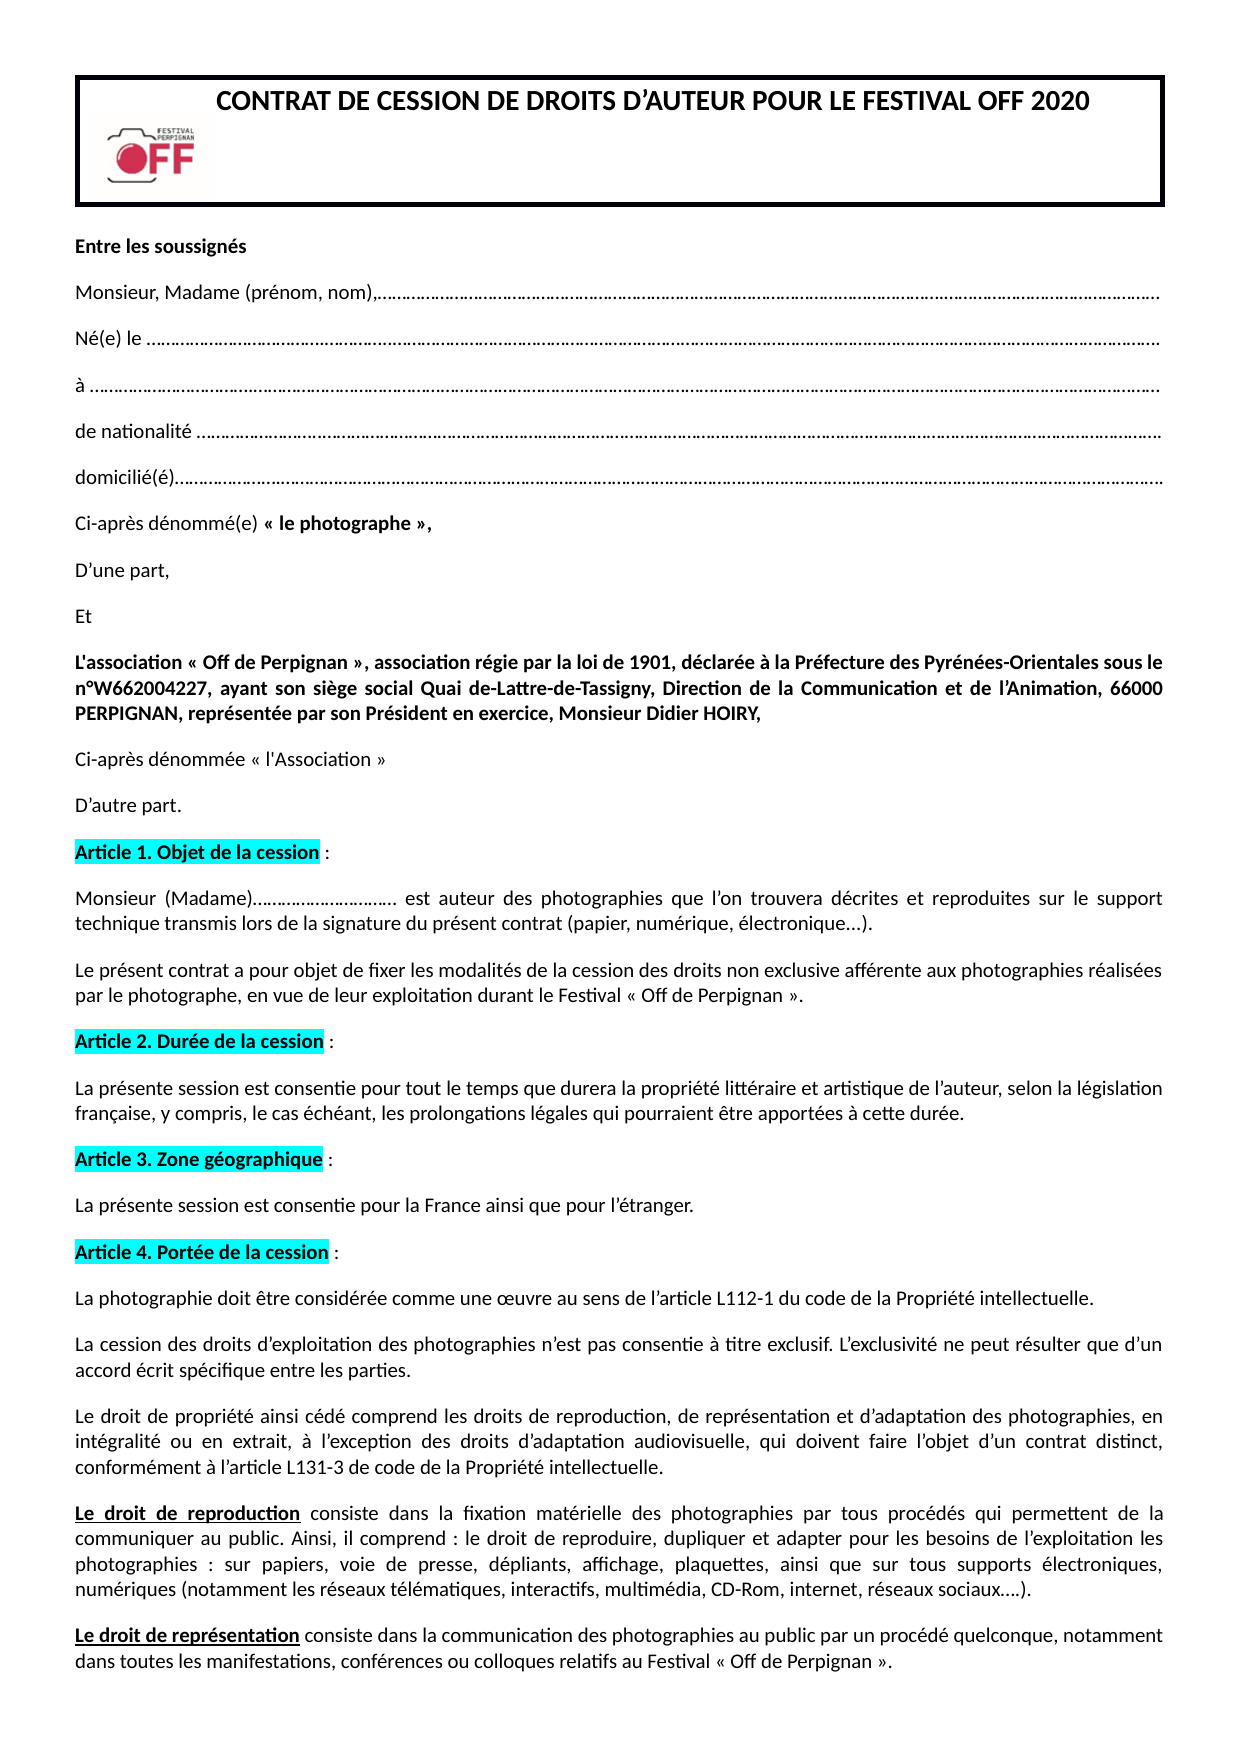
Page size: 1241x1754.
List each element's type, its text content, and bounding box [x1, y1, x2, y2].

text à …………………………….……………………………………………………………………………………………………………………………………………………………………… [75, 372, 1165, 397]
text Monsieur (Madame)………………………… est auteur des photographies que l’on trouvera décrites et reproduites sur le support technique transmis lors de la signature du présent contrat (papier, numérique, électronique...). [75, 885, 1165, 936]
text D’autre part. [75, 793, 1165, 818]
text La présente session est consentie pour tout le temps que durera la propriété littéraire et artistique de l’auteur, selon la législation française, y compris, le cas échéant, les prolongations légales qui pourraient être apportées à cette durée. [75, 1075, 1165, 1126]
text Article 1. Objet de la cession : [75, 839, 1165, 864]
text de nationalité ……………………..…………………………………………………………………………………………………………………………………………………………. [75, 418, 1165, 443]
text CONTRAT DE CESSION DE DROITS D’AUTEUR POUR LE FESTIVAL OFF 2020 [80, 80, 1160, 202]
text Article 4. Portée de la cession : [75, 1239, 1165, 1264]
text Ci-après dénommée « l'Association » [75, 746, 1165, 772]
text La présente session est consentie pour la France ainsi que pour l’étranger. [75, 1193, 1165, 1218]
text Article 2. Durée de la cession : [75, 1028, 1165, 1054]
text Le présent contrat a pour objet de fixer les modalités de la cession des droits non exclusive afférente aux photographies réalisées par le photographe, en vue de leur exploitation durant le Festival « Off de Perpignan ». [75, 957, 1165, 1008]
text L'association « Off de Perpignan », association régie par la loi de 1901, déclarée à la Préfecture des Pyrénées-Orientales sous le n°W662004227, ayant son siège social Quai de-Lattre-de-Tassigny, Direction de la Communication et de l’Animation, 66000 PERPIGNAN, représentée par son Président en exercice, Monsieur Didier HOIRY, [75, 649, 1165, 726]
text La cession des droits d’exploitation des photographies n’est pas consentie à titre exclusif. L’exclusivité ne peut résulter que d’un accord écrit spécifique entre les parties. [75, 1331, 1165, 1382]
text La photographie doit être considérée comme une œuvre au sens de l’article L112-1 du code de la Propriété intellectuelle. [75, 1285, 1165, 1311]
text Et [75, 603, 1165, 628]
text Article 3. Zone géographique : [75, 1146, 1165, 1172]
text D’une part, [75, 557, 1165, 582]
text Ci-après dénommé(e) « le photographe », [75, 511, 1165, 536]
text Né(e) le ……………………………….…………..……………………………………………………………………………………………………………………………………………. [75, 326, 1165, 351]
text Le droit de reproduction consiste dans la fixation matérielle des photographies par tous procédés qui permettent de la communiquer au public. Ainsi, il comprend : le droit de reproduire, dupliquer et adapter pour les besoins de l’exploitation les photographies : sur papiers, voie de presse, dépliants, affichage, plaquettes, ainsi que sur tous supports électroniques, numériques (notamment les réseaux télématiques, interactifs, multimédia, CD-Rom, internet, réseaux sociaux….). [75, 1500, 1165, 1602]
text Entre les soussignés [75, 233, 1165, 258]
text Le droit de propriété ainsi cédé comprend les droits de reproduction, de représentation et d’adaptation des photographies, en intégralité ou en extrait, à l’exception des droits d’adaptation audiovisuelle, qui doivent faire l’objet d’un contrat distinct, conformément à l’article L131-3 de code de la Propriété intellectuelle. [75, 1403, 1165, 1479]
text Monsieur, Madame (prénom, nom),……………………………………………………………………………………………………….……………………………………… [75, 279, 1165, 305]
text Le droit de représentation consiste dans la communication des photographies au public par un procédé quelconque, notamment dans toutes les manifestations, conférences ou colloques relatifs au Festival « Off de Perpignan ». [75, 1623, 1165, 1673]
text domicilié(é)………………….…………………………………………………………………………………………………………………………………………………………………. [75, 464, 1165, 490]
